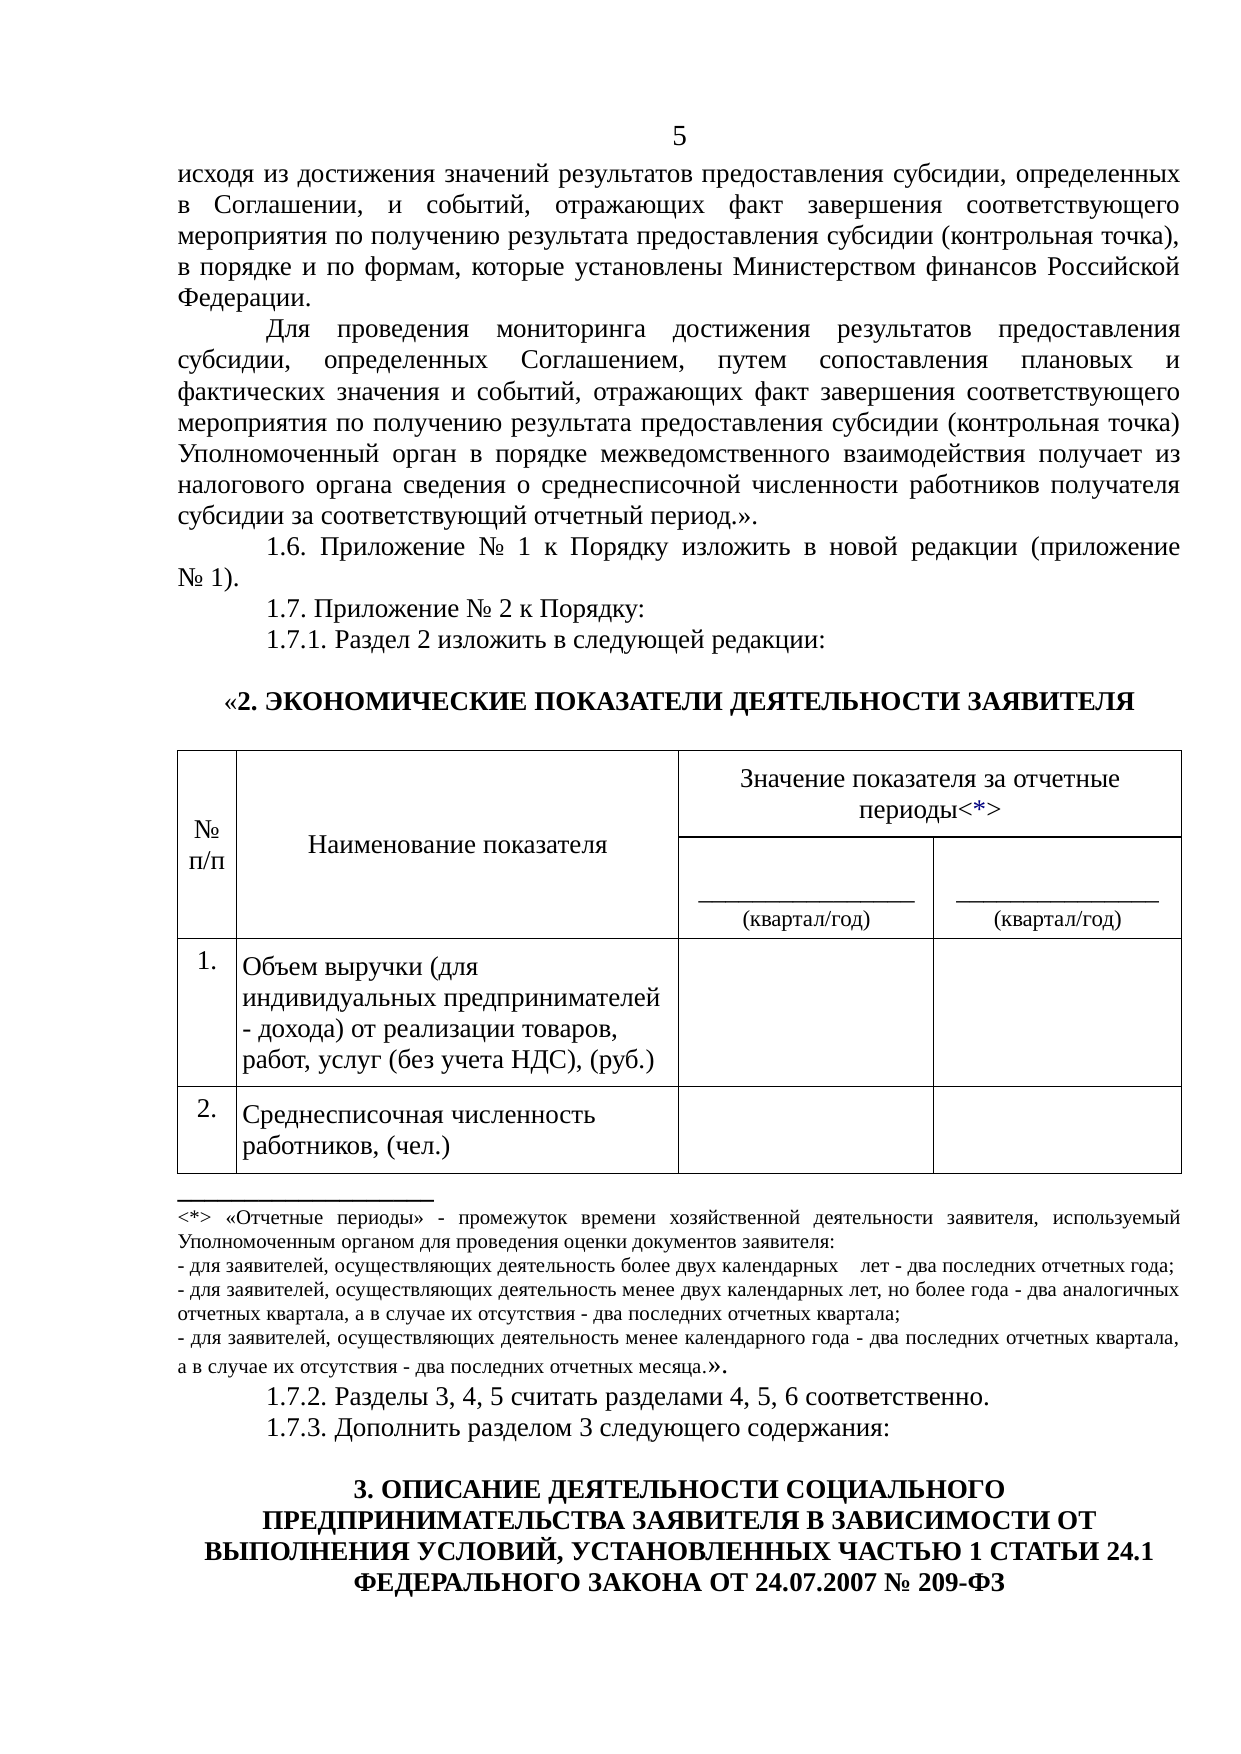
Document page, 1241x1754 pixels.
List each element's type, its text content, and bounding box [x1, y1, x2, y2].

text <*> «Отчетные периоды» - промежуток времени хозяйственной деятельности заявителя, используемый Уполномоченным органом для проведения оценки документов заявителя: [177, 1204, 1181, 1253]
table_cell 1. [178, 939, 236, 1086]
text исходя из достижения значений результатов предоставления субсидии, определенных в Соглашении, и событий, отражающих факт завершения соответствующего мероприятия по получению результата предоставления субсидии (контрольная точка), в порядке и по формам, которые установлены Министерством финансов Российской Федерации. [177, 158, 1181, 313]
text 1.7.1. Раздел 2 изложить в следующей редакции: [177, 623, 1181, 654]
table_header Значение показателя за отчетные периоды<*> [679, 751, 1181, 836]
text 3. ОПИСАНИЕ ДЕЯТЕЛЬНОСТИ СОЦИАЛЬНОГО ПРЕДПРИНИМАТЕЛЬСТВА ЗАЯВИТЕЛЯ В ЗАВИСИМОСТИ ОТ ВЫПОЛНЕНИЯ УСЛОВИЙ, УСТАНОВЛЕННЫХ ЧАСТЬЮ 1 СТАТЬИ 24.1 ФЕДЕРАЛЬНОГО ЗАКОНА ОТ 24.07.2007 № 209-ФЗ [177, 1473, 1181, 1597]
text Для проведения мониторинга достижения результатов предоставления субсидии, определенных Соглашением, путем сопоставления плановых и фактических значения и событий, отражающих факт завершения соответствующего мероприятия по получению результата предоставления субсидии (контрольная точка) Уполномоченный орган в порядке межведомственного взаимодействия получает из налогового органа сведения о среднесписочной численности работников получателя субсидии за соответствующий отчетный период.». [177, 313, 1181, 530]
text ___________________ [177, 1174, 1181, 1204]
table_cell [934, 1087, 1181, 1172]
text - для заявителей, осуществляющих деятельность более двух календарных лет - два последних отчетных года; [177, 1253, 1181, 1277]
table_cell [679, 939, 933, 1086]
table_cell _______________ (квартал/год) [934, 838, 1181, 937]
table_header Наименование показателя [237, 751, 678, 937]
text «2. ЭКОНОМИЧЕСКИЕ ПОКАЗАТЕЛИ ДЕЯТЕЛЬНОСТИ ЗАЯВИТЕЛЯ [177, 685, 1181, 716]
text 1.7. Приложение № 2 к Порядку: [177, 592, 1181, 623]
table_cell 2. [178, 1087, 236, 1172]
text 1.6. Приложение № 1 к Порядку изложить в новой редакции (приложение № 1). [177, 530, 1181, 592]
table_header № п/п [178, 751, 236, 937]
table_cell Объем выручки (для индивидуальных предпринимателей - дохода) от реализации товаров, работ, услуг (без учета НДС), (руб.) [237, 939, 678, 1086]
table_cell [679, 1087, 933, 1172]
table_cell Среднесписочная численность работников, (чел.) [237, 1087, 678, 1172]
text 1.7.3. Дополнить разделом 3 следующего содержания: [177, 1411, 1181, 1442]
table_cell [934, 939, 1181, 1086]
table_cell ________________ (квартал/год) [679, 838, 933, 937]
text - для заявителей, осуществляющих деятельность менее календарного года - два последних отчетных квартала, а в случае их отсутствия - два последних отчетных месяца.». [177, 1325, 1181, 1380]
text - для заявителей, осуществляющих деятельность менее двух календарных лет, но более года - два аналогичных отчетных квартала, а в случае их отсутствия - два последних отчетных квартала; [177, 1277, 1181, 1325]
text 1.7.2. Разделы 3, 4, 5 считать разделами 4, 5, 6 соответственно. [177, 1380, 1181, 1411]
